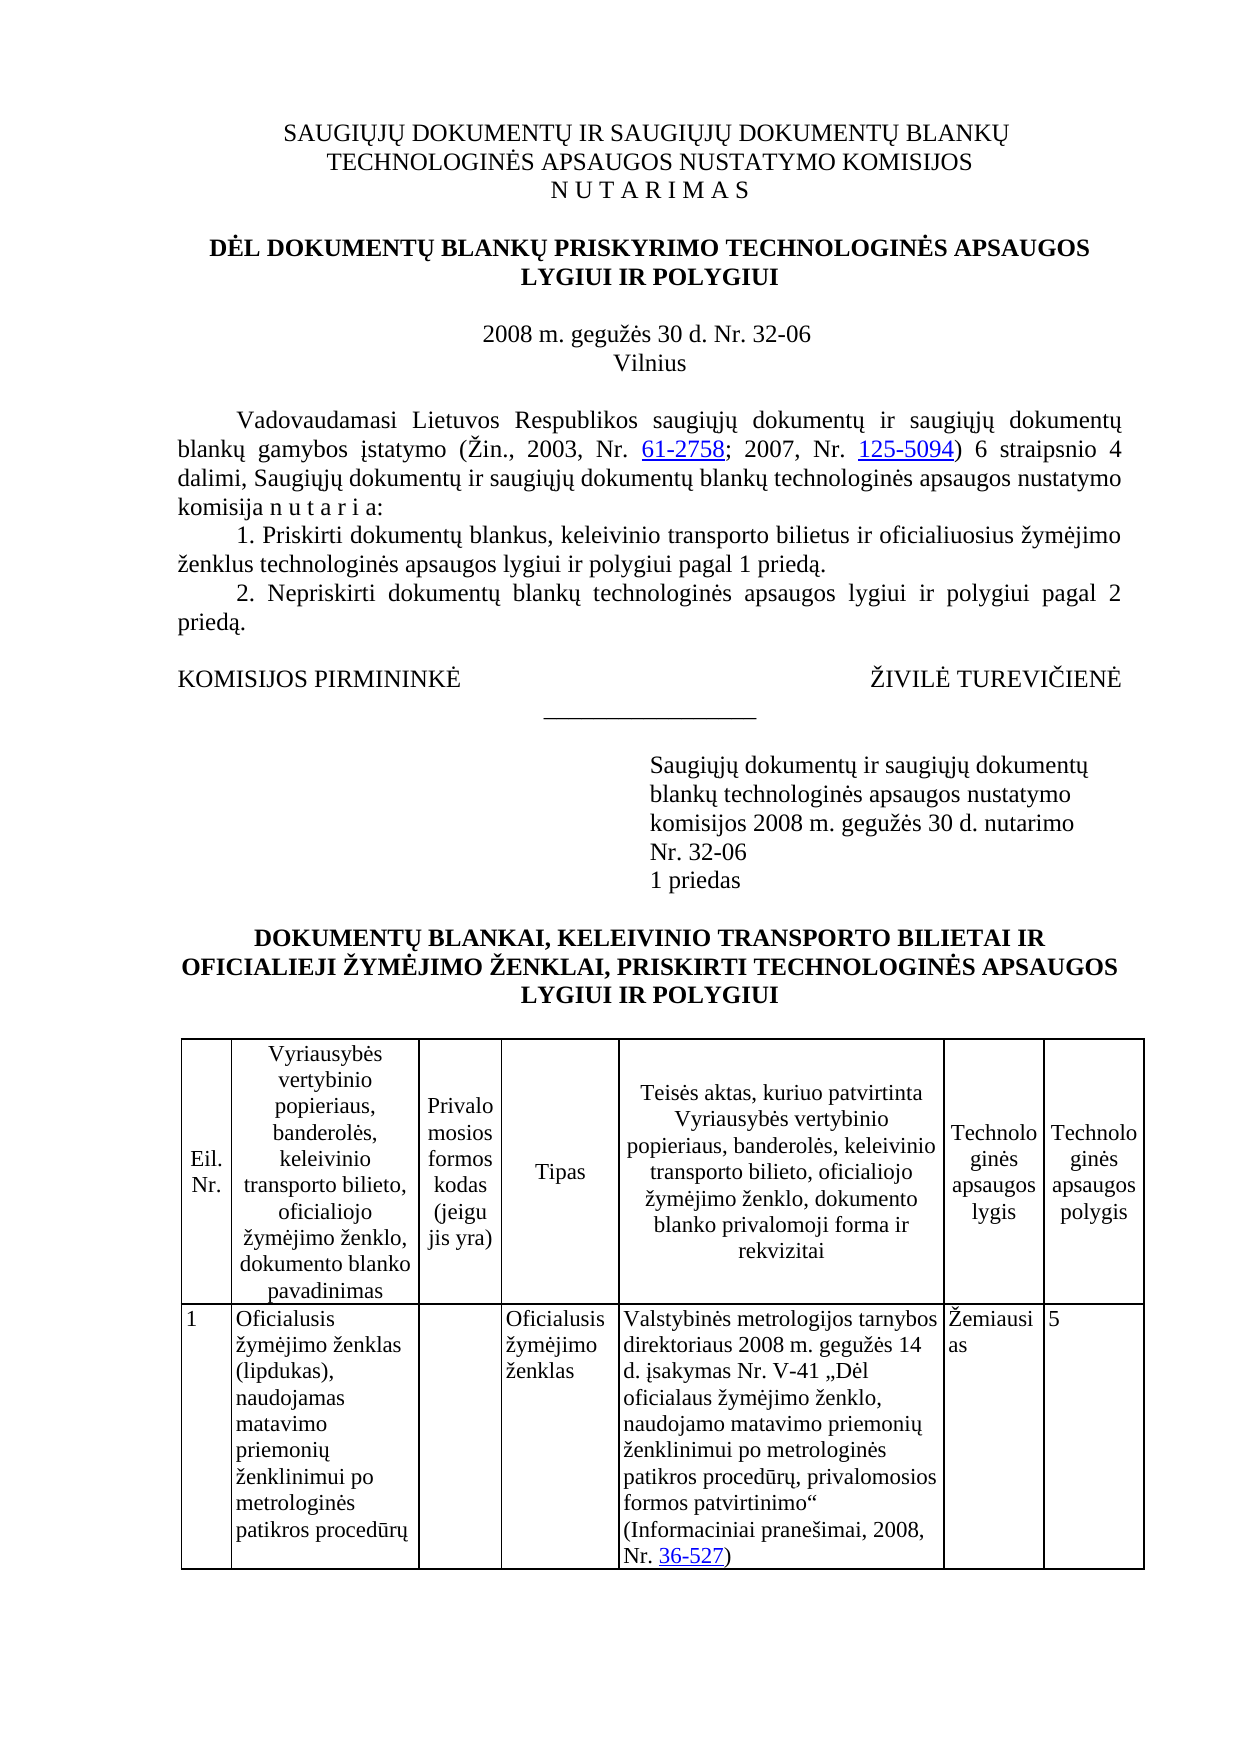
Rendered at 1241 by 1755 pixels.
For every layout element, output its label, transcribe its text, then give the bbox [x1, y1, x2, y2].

text SAUGIŲJŲ DOKUMENTŲ IR SAUGIŲJŲ DOKUMENTŲ BLANKŲ TECHNOLOGINĖS APSAUGOS NUSTATYMO KOMISIJOS [177, 118, 1122, 176]
text _________________ [177, 693, 1122, 722]
text Vilnius [177, 348, 1122, 377]
table_cell Oficialusis žymėjimo ženklas (lipdukas), naudojamas matavimo priemonių ženklinimui po metrologinės patikros procedūrų [232, 1305, 418, 1568]
table_cell Žemiausias [945, 1305, 1043, 1568]
table_header Technologinės apsaugos polygis [1045, 1040, 1143, 1303]
table_cell Oficialusis žymėjimo ženklas [502, 1305, 618, 1568]
table_cell 1 [182, 1305, 231, 1568]
text 1. Priskirti dokumentų blankus, keleivinio transporto bilietus ir oficialiuosius žymėjimo ženklus technologinės apsaugos lygiui ir polygiui pagal 1 priedą. [177, 521, 1122, 578]
table_header Eil. Nr. [182, 1040, 231, 1303]
text NUTARIMAS [177, 176, 1122, 204]
text DOKUMENTŲ BLANKAI, KELEIVINIO TRANSPORTO BILIETAI IR OFICIALIEJI ŽYMĖJIMO ŽENKLAI, PRISKIRTI TECHNOLOGINĖS APSAUGOS LYGIUI IR POLYGIUI [177, 923, 1122, 1009]
text 2008 m. gegužės 30 d. Nr. 32-06 [177, 319, 1122, 348]
table_cell [420, 1305, 501, 1568]
text 1 priedas [649, 866, 1122, 894]
table_cell 5 [1045, 1305, 1143, 1568]
table_header Tipas [502, 1040, 618, 1303]
table_header Teisės aktas, kuriuo patvirtinta Vyriausybės vertybinio popieriaus, banderolės, keleivinio transporto bilieto, oficialiojo žymėjimo ženklo, dokumento blanko privalomoji forma ir rekvizitai [620, 1040, 943, 1303]
text KOMISIJOS PIRMININKĖ ŽIVILĖ TUREVIČIENĖ [177, 664, 1122, 693]
text Saugiųjų dokumentų ir saugiųjų dokumentų blankų technologinės apsaugos nustatymo komisijos 2008 m. gegužės 30 d. nutarimo Nr. 32-06 [649, 751, 1122, 866]
text 2. Nepriskirti dokumentų blankų technologinės apsaugos lygiui ir polygiui pagal 2 priedą. [177, 578, 1122, 636]
text DĖL DOKUMENTŲ BLANKŲ PRISKYRIMO TECHNOLOGINĖS APSAUGOS LYGIUI IR POLYGIUI [177, 233, 1122, 291]
table_header Technologinės apsaugos lygis [945, 1040, 1043, 1303]
table_header Privalomosios formos kodas (jeigu jis yra) [420, 1040, 501, 1303]
text Vadovaudamasi Lietuvos Respublikos saugiųjų dokumentų ir saugiųjų dokumentų blankų gamybos įstatymo (Žin., 2003, Nr. 61-2758; 2007, Nr. 125-5094) 6 straipsnio 4 dalimi, Saugiųjų dokumentų ir saugiųjų dokumentų blankų technologinės apsaugos nustatymo komisija nutaria: [177, 406, 1122, 521]
